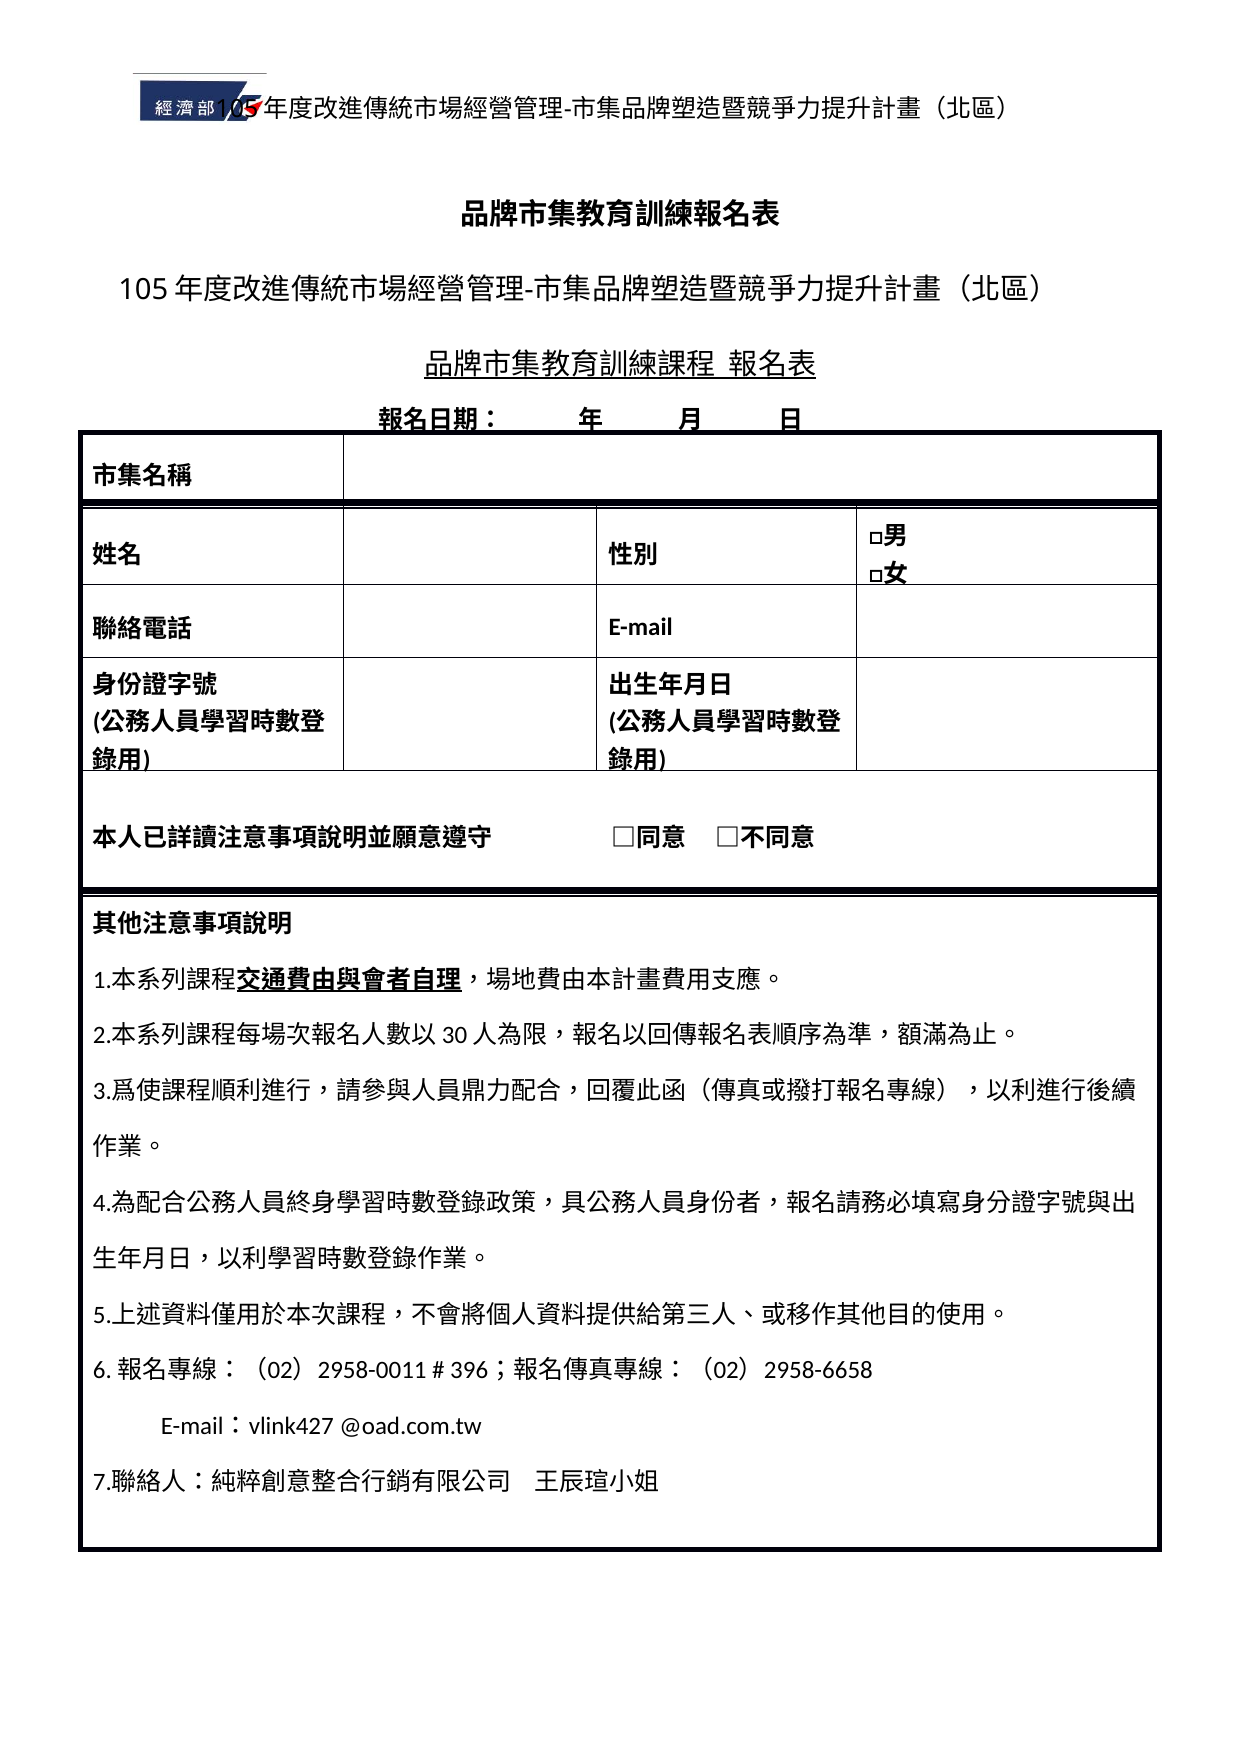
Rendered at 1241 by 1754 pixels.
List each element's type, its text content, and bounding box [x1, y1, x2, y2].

picture [132, 73, 267, 125]
table_cell 姓名 [83, 509, 343, 584]
table_cell [857, 585, 1157, 657]
table_header 市集名稱 [83, 435, 343, 499]
table_cell [344, 658, 596, 770]
table_cell 身份證字號 (公務人員學習時數登錄用) [83, 658, 343, 770]
table_cell E-mail [597, 585, 856, 657]
text 品牌市集教育訓練報名表 [118, 168, 1122, 243]
table_cell [344, 585, 596, 657]
table_cell 性別 [597, 509, 856, 584]
table_cell □男 □女 [857, 509, 1157, 584]
text 報名日期： 年 月 日 [118, 393, 1122, 430]
table_cell [857, 658, 1157, 770]
table_cell 聯絡電話 [83, 585, 343, 657]
table_cell 本人已詳讀注意事項說明並願意遵守 □同意 □不同意 [83, 771, 1157, 887]
table_cell 出生年月日 (公務人員學習時數登錄用) [597, 658, 856, 770]
table_cell 其他注意事項說明 1.本系列課程交通費由與會者自理，場地費由本計畫費用支應。 2.本系列課程每場次報名人數以30人為限，報名以回傳報名表順序為準，額滿為止。 3.爲使課程順利進行，請參與人員鼎力配合，回覆此函（傳真或撥打報名專線），以利進行後續作業。 4.為配合公務人員終身學習時數登錄政策，具公務人員身份者，報名請務必填寫身分證字號與出生年月日，以利學習時數登錄作業。 5.上述資料僅用於本次課程，不會將個人資料提供給第三人、或移作其他目的使用。 6. 報名專線：（02）2958-0011 # 396；報名傳真專線：（02）2958-6658 E-mail：vlink427 @oad.com.tw 7.聯絡人：純粹創意整合行銷有限公司 王辰瑄小姐 [83, 897, 1157, 1547]
text 105年度改進傳統市場經營管理-市集品牌塑造暨競爭力提升計畫（北區） [118, 243, 1122, 318]
table_header [344, 435, 1157, 499]
table_cell [344, 509, 596, 584]
text 品牌市集教育訓練課程 報名表 [118, 318, 1122, 393]
